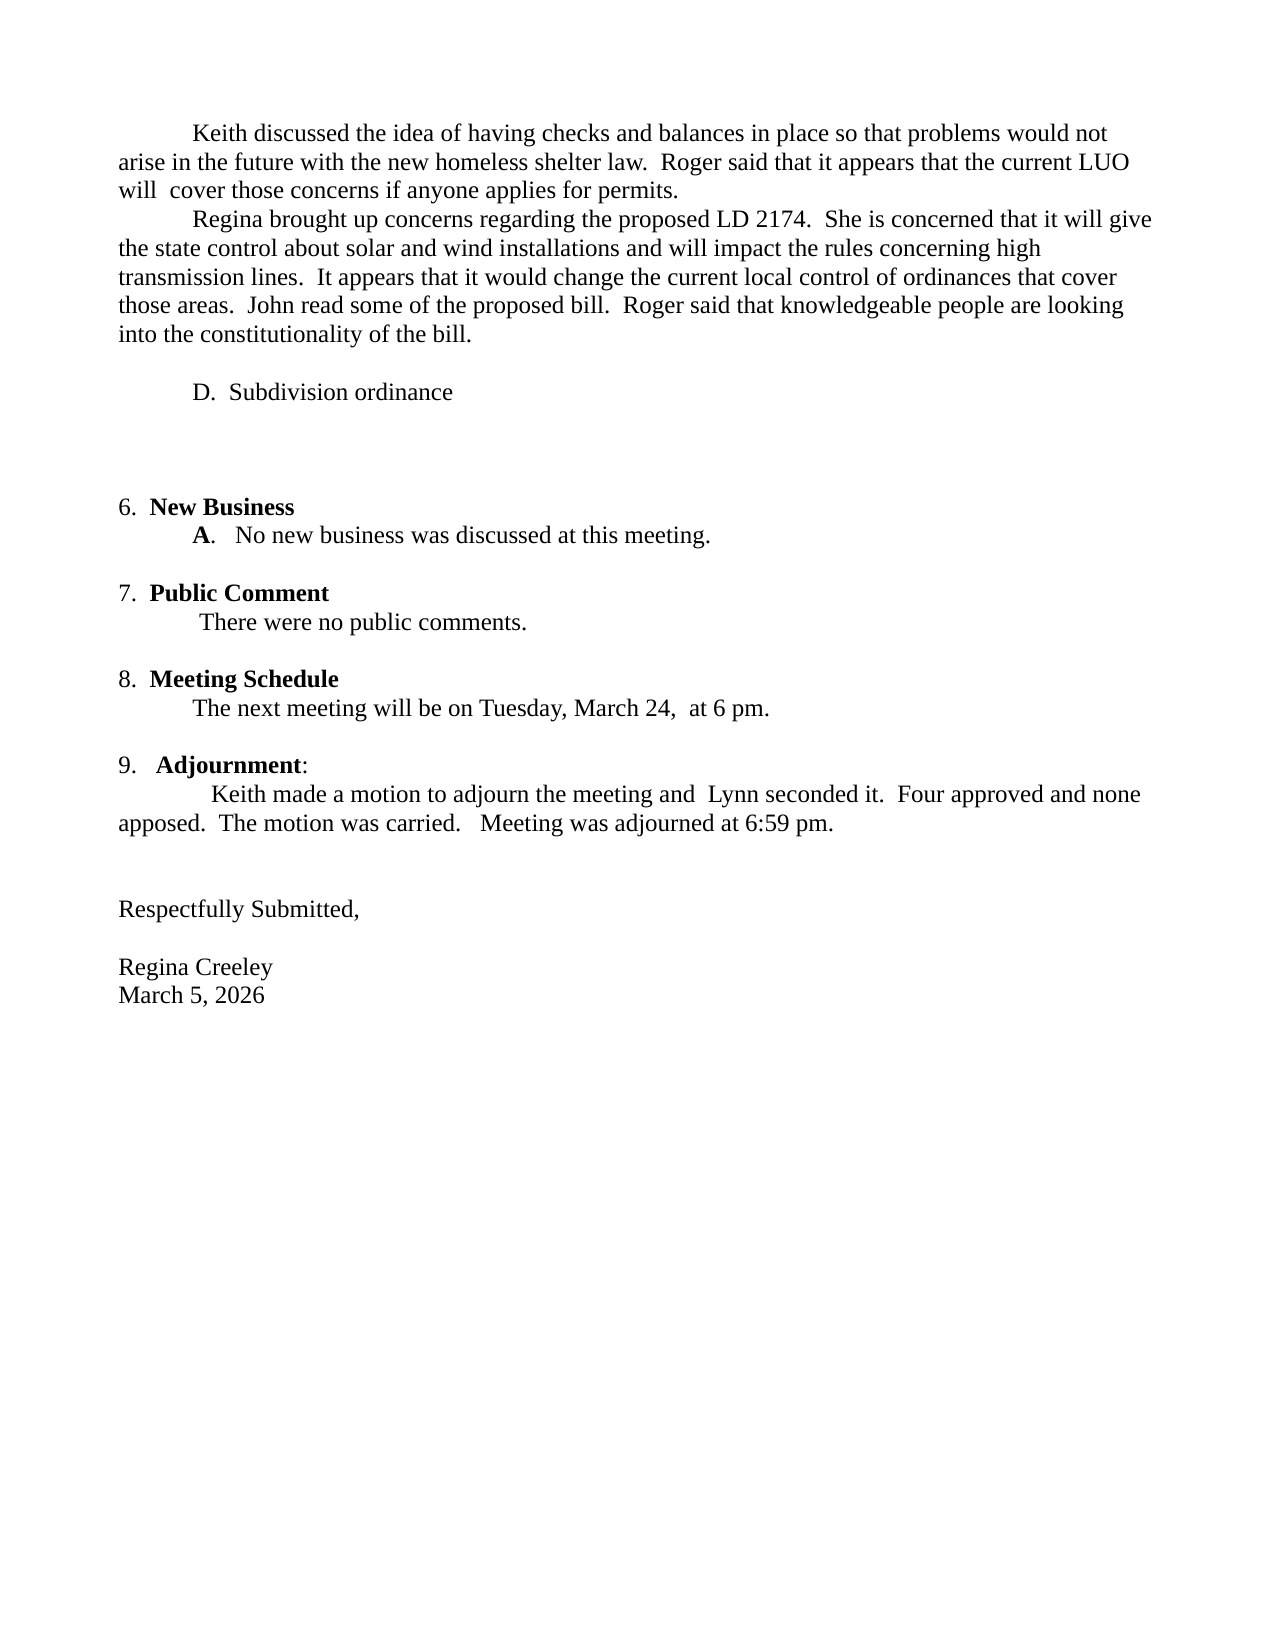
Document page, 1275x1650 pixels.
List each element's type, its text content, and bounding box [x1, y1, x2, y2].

text 6. New Business [118, 492, 1157, 521]
text A. No new business was discussed at this meeting. [118, 521, 1157, 549]
text There were no public comments. [118, 607, 1157, 636]
text March 5, 2026 [118, 981, 1157, 1009]
text Respectfully Submitted, [118, 894, 1157, 923]
text Keith made a motion to adjourn the meeting and Lynn seconded it. Four approved and none apposed. The motion was carried. Meeting was adjourned at 6:59 pm. [118, 779, 1157, 837]
text 9. Adjournment: [118, 751, 1157, 779]
text Keith discussed the idea of having checks and balances in place so that problems would not arise in the future with the new homeless shelter law. Roger said that it appears that the current LUO will cover those concerns if anyone applies for permits. [118, 118, 1157, 204]
text Regina Creeley [118, 952, 1157, 981]
text 7. Public Comment [118, 578, 1157, 607]
text Regina brought up concerns regarding the proposed LD 2174. She is concerned that it will give the state control about solar and wind installations and will impact the rules concerning high transmission lines. It appears that it would change the current local control of ordinances that cover those areas. John read some of the proposed bill. Roger said that knowledgeable people are looking into the constitutionality of the bill. [118, 204, 1157, 348]
text D. Subdivision ordinance [118, 377, 1157, 406]
text The next meeting will be on Tuesday, March 24, at 6 pm. [118, 693, 1157, 722]
text 8. Meeting Schedule [118, 664, 1157, 693]
